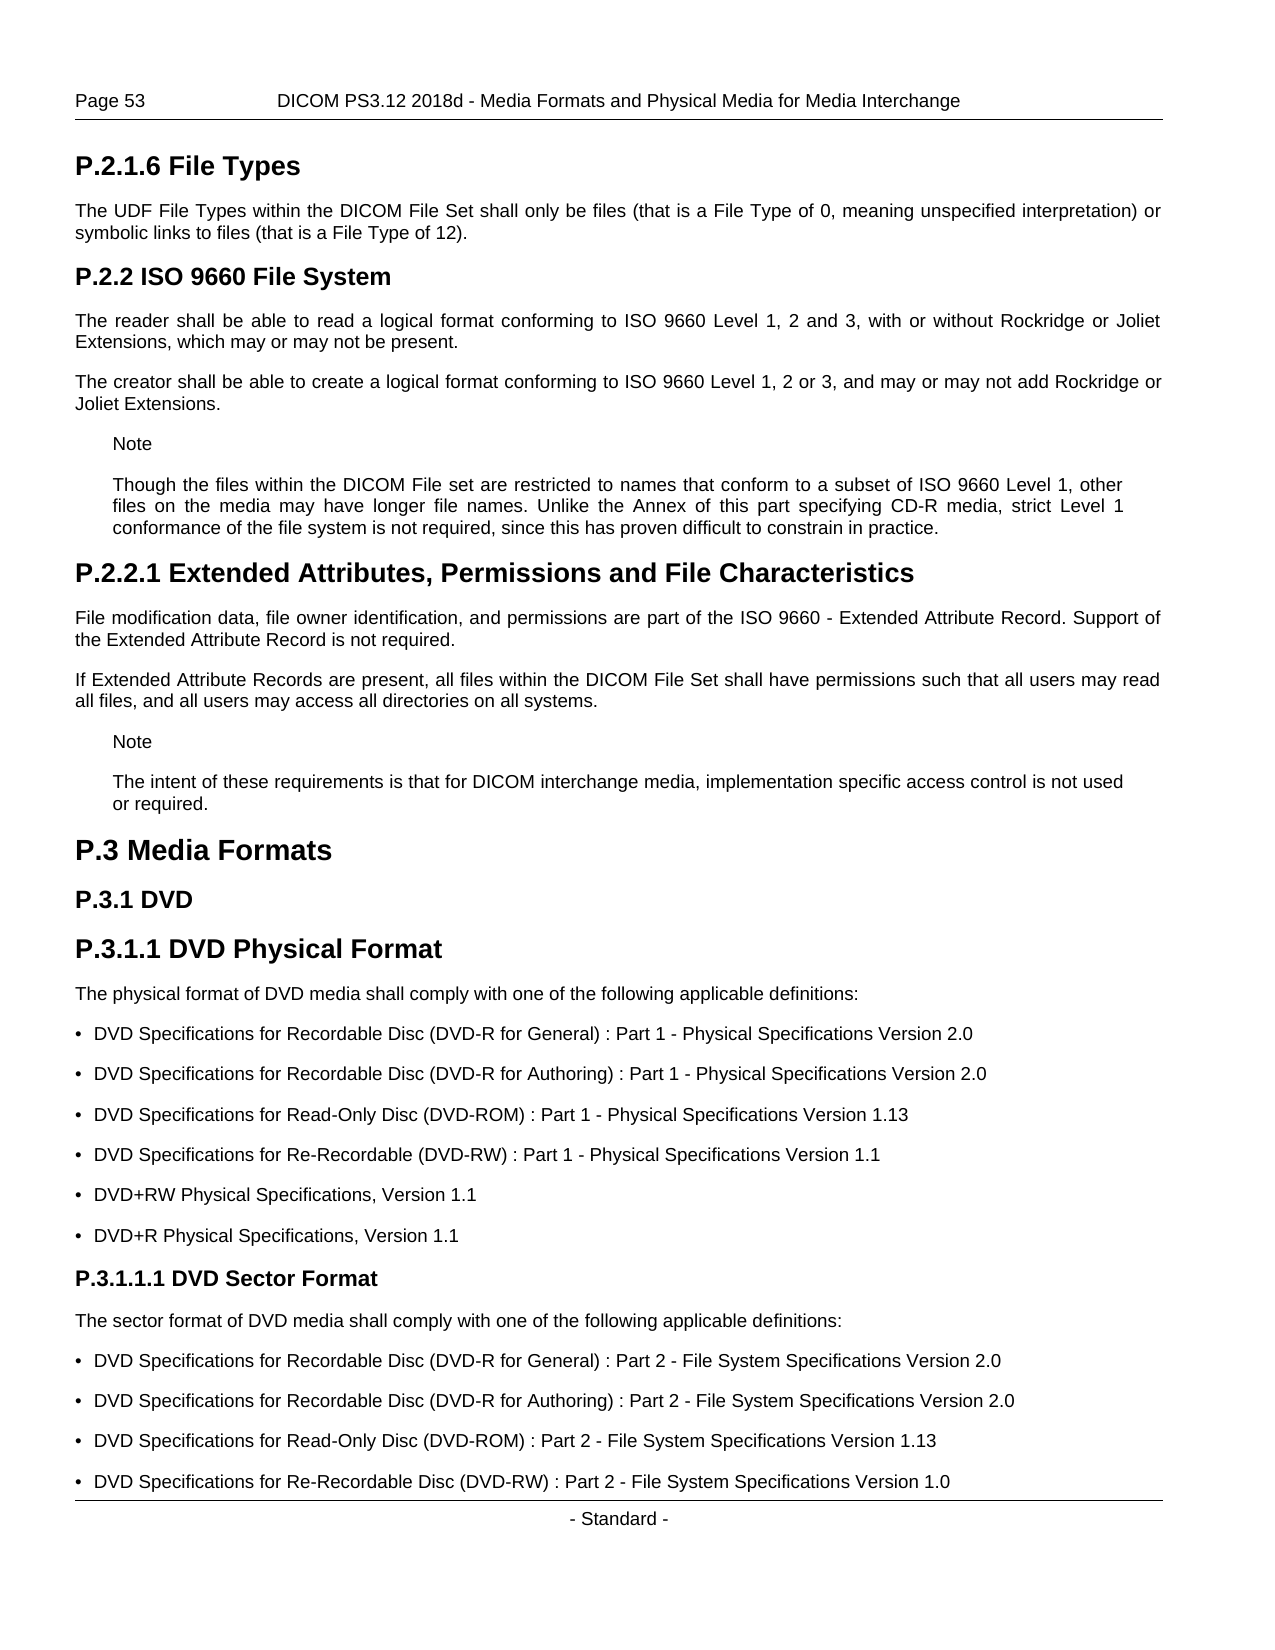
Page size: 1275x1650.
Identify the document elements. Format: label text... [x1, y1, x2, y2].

text P.3 Media Formats [75, 833, 1162, 866]
text The physical format of DVD media shall comply with one of the following applicable definitions: [75, 983, 1162, 1004]
list DVD Specifications for Read-Only Disc (DVD-ROM) : Part 2 - File System Specifications Version 1.13 [75, 1430, 1162, 1452]
list DVD+RW Physical Specifications, Version 1.1 [75, 1184, 1162, 1206]
text P.2.2 ISO 9660 File System [75, 262, 1162, 291]
text P.2.1.6 File Types [75, 150, 1162, 181]
text The UDF File Types within the DICOM File Set shall only be files (that is a File Type of 0, meaning unspecified interpretation) or symbolic links to files (that is a File Type of 12). [75, 200, 1162, 243]
text The intent of these requirements is that for DICOM interchange media, implementation specific access control is not used or required. [112, 771, 1125, 814]
text Note [112, 731, 1125, 752]
list DVD Specifications for Recordable Disc (DVD-R for General) : Part 2 - File System Specifications Version 2.0 [75, 1350, 1162, 1371]
list DVD Specifications for Recordable Disc (DVD-R for Authoring) : Part 2 - File System Specifications Version 2.0 [75, 1390, 1162, 1412]
text If Extended Attribute Records are present, all files within the DICOM File Set shall have permissions such that all users may read all files, and all users may access all directories on all systems. [75, 669, 1162, 712]
text The sector format of DVD media shall comply with one of the following applicable definitions: [75, 1309, 1162, 1331]
text P.3.1.1 DVD Physical Format [75, 933, 1162, 964]
text The reader shall be able to read a logical format conforming to ISO 9660 Level 1, 2 and 3, with or without Rockridge or Joliet Extensions, which may or may not be present. [75, 309, 1162, 352]
text Note [112, 433, 1125, 455]
text The creator shall be able to create a logical format conforming to ISO 9660 Level 1, 2 or 3, and may or may not add Rockridge or Joliet Extensions. [75, 371, 1162, 414]
text P.3.1 DVD [75, 885, 1162, 914]
list DVD Specifications for Read-Only Disc (DVD-ROM) : Part 1 - Physical Specifications Version 1.13 [75, 1103, 1162, 1125]
list DVD Specifications for Recordable Disc (DVD-R for Authoring) : Part 1 - Physical Specifications Version 2.0 [75, 1063, 1162, 1085]
list DVD Specifications for Re-Recordable Disc (DVD-RW) : Part 2 - File System Specifications Version 1.0 [75, 1471, 1162, 1492]
text P.3.1.1.1 DVD Sector Format [75, 1265, 1162, 1291]
list DVD+R Physical Specifications, Version 1.1 [75, 1224, 1162, 1246]
text P.2.2.1 Extended Attributes, Permissions and File Characteristics [75, 557, 1162, 588]
list DVD Specifications for Re-Recordable (DVD-RW) : Part 1 - Physical Specifications Version 1.1 [75, 1144, 1162, 1165]
list DVD Specifications for Recordable Disc (DVD-R for General) : Part 1 - Physical Specifications Version 2.0 [75, 1023, 1162, 1044]
text File modification data, file owner identification, and permissions are part of the ISO 9660 - Extended Attribute Record. Support of the Extended Attribute Record is not required. [75, 607, 1162, 650]
text Though the files within the DICOM File set are restricted to names that conform to a subset of ISO 9660 Level 1, other files on the media may have longer file names. Unlike the Annex of this part specifying CD-R media, strict Level 1 conformance of the file system is not required, since this has proven difficult to constrain in practice. [112, 473, 1125, 538]
